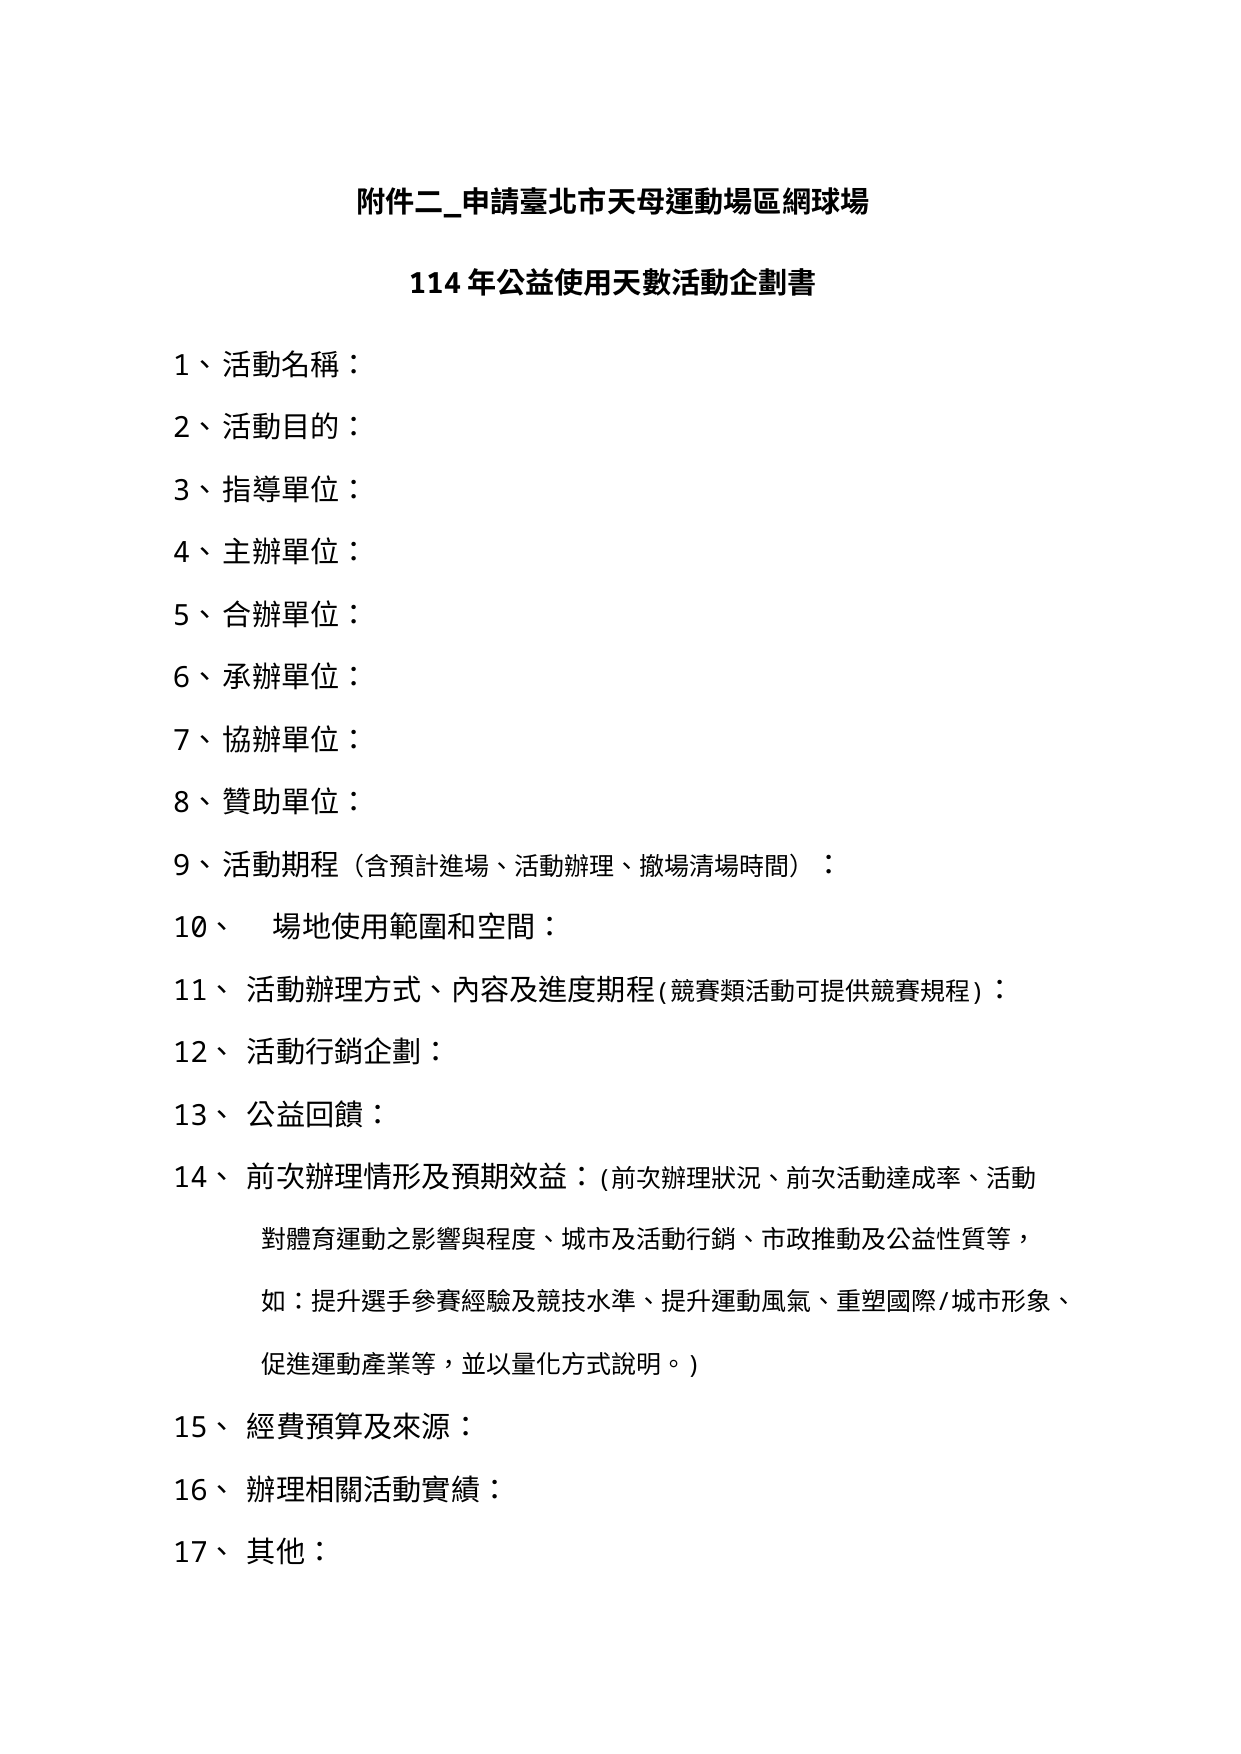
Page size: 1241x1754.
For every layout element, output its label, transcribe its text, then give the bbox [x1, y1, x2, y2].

list 活動期程（含預計進場、活動辦理、撤場清場時間）： [173, 821, 1053, 883]
list 承辦單位： [173, 633, 1053, 696]
list 指導單位： [173, 446, 1053, 508]
list 活動辦理方式、內容及進度期程(競賽類活動可提供競賽規程)： [173, 946, 1053, 1008]
list 經費預算及來源： [173, 1383, 1053, 1446]
list 前次辦理情形及預期效益：(前次辦理狀況、前次活動達成率、活動對體育運動之影響與程度、城市及活動行銷、市政推動及公益性質等，如：提升選手參賽經驗及競技水準、提升運動風氣、重塑國際/城市形象、促進運動產業等，並以量化方式說明。) [173, 1133, 1053, 1383]
list 贊助單位： [173, 758, 1053, 821]
text 附件二_申請臺北市天母運動場區網球場 [173, 158, 1053, 221]
list 活動目的： [173, 383, 1053, 446]
list 辦理相關活動實績： [173, 1446, 1053, 1508]
list 活動行銷企劃： [173, 1008, 1053, 1071]
list 活動名稱： [173, 321, 1053, 383]
text 114年公益使用天數活動企劃書 [173, 239, 1053, 302]
list 協辦單位： [173, 696, 1053, 758]
list 公益回饋： [173, 1071, 1053, 1133]
list 場地使用範圍和空間： [173, 883, 1053, 946]
list 合辦單位： [173, 571, 1053, 633]
list 其他： [173, 1508, 1053, 1571]
list 主辦單位： [173, 508, 1053, 571]
